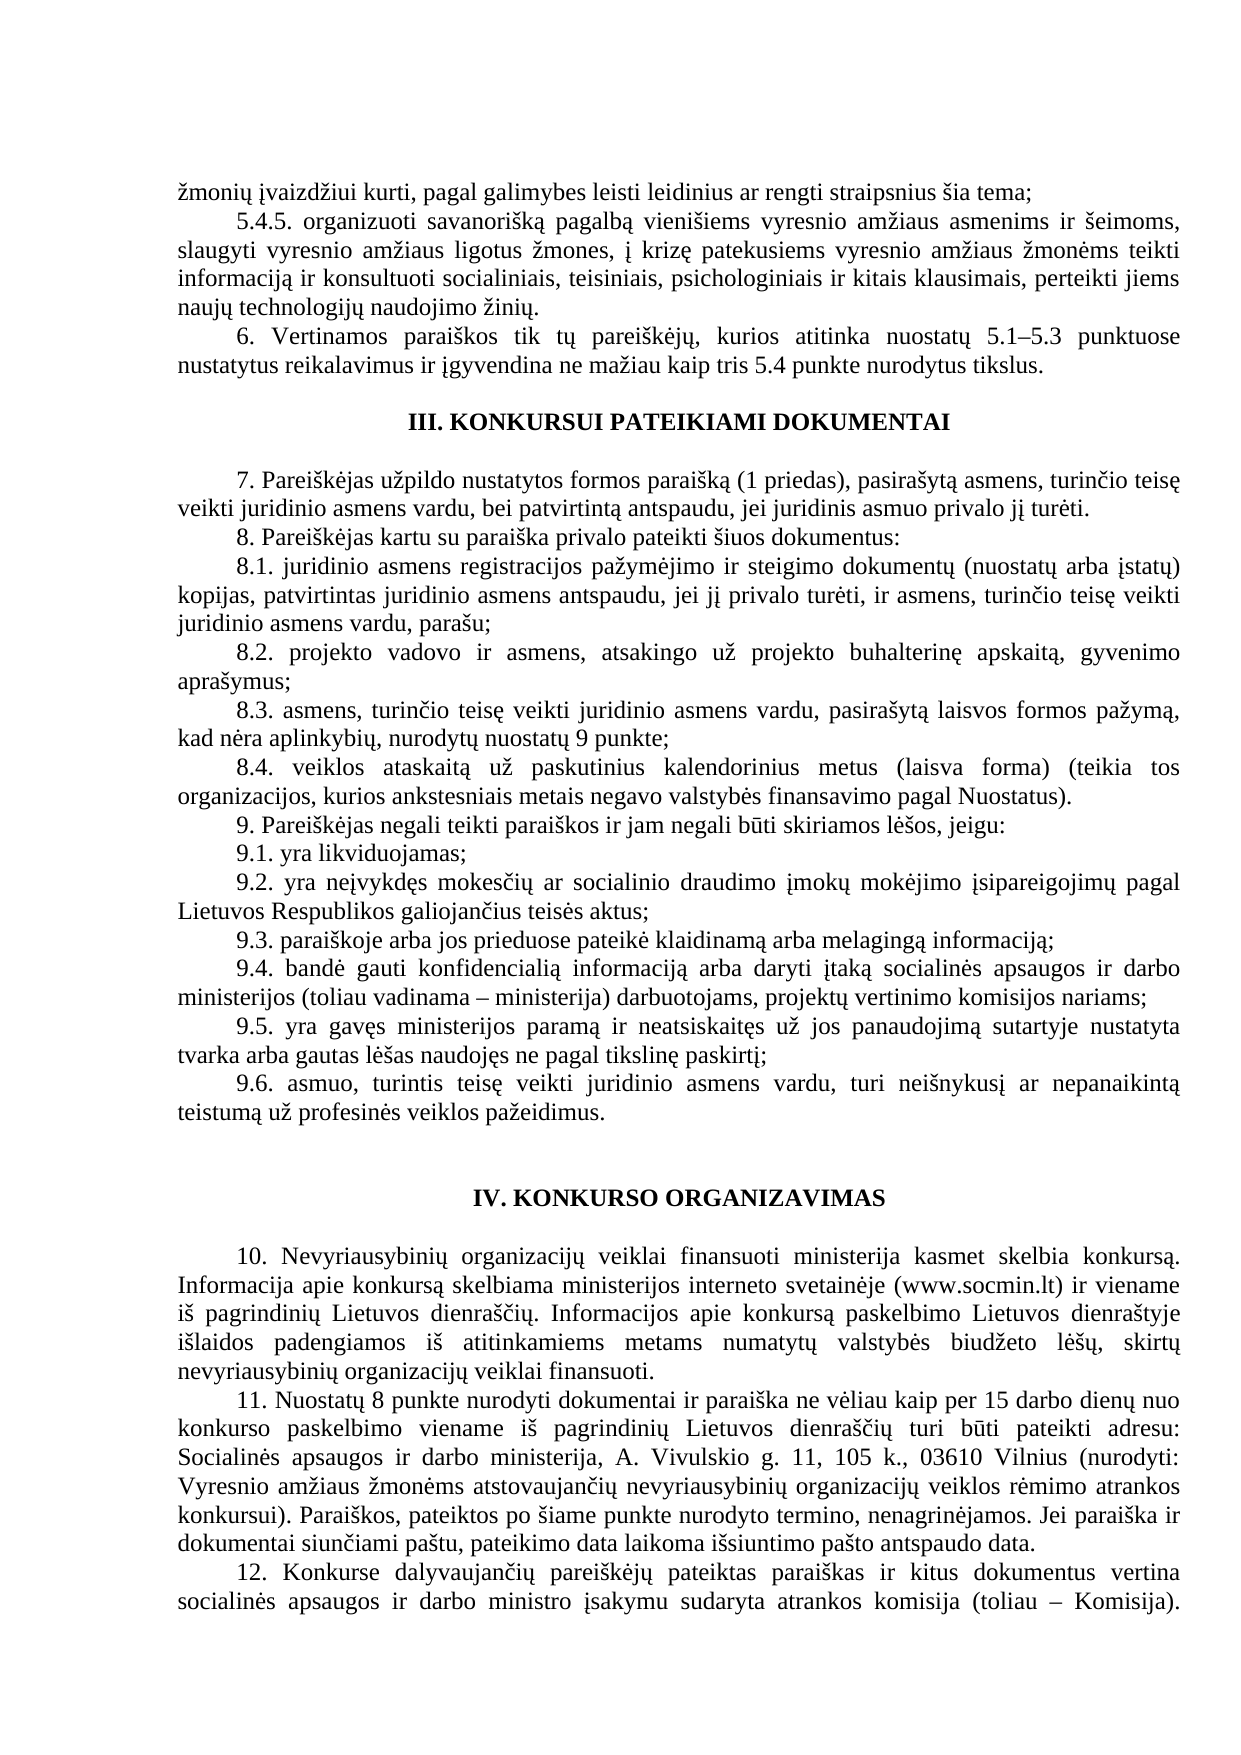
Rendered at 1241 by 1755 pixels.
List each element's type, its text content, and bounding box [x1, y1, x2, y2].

text 9.1. yra likviduojamas; [177, 838, 1181, 867]
text 5.4.5. organizuoti savanorišką pagalbą vienišiems vyresnio amžiaus asmenims ir šeimoms, slaugyti vyresnio amžiaus ligotus žmones, į krizę patekusiems vyresnio amžiaus žmonėms teikti informaciją ir konsultuoti socialiniais, teisiniais, psichologiniais ir kitais klausimais, perteikti jiems naujų technologijų naudojimo žinių. [177, 206, 1181, 321]
text 7. Pareiškėjas užpildo nustatytos formos paraišką (1 priedas), pasirašytą asmens, turinčio teisę veikti juridinio asmens vardu, bei patvirtintą antspaudu, jei juridinis asmuo privalo jį turėti. [177, 465, 1181, 522]
text 8.2. projekto vadovo ir asmens, atsakingo už projekto buhalterinę apskaitą, gyvenimo aprašymus; [177, 637, 1181, 695]
text 8.4. veiklos ataskaitą už paskutinius kalendorinius metus (laisva forma) (teikia tos organizacijos, kurios ankstesniais metais negavo valstybės finansavimo pagal Nuostatus). [177, 752, 1181, 810]
text 9.4. bandė gauti konfidencialią informaciją arba daryti įtaką socialinės apsaugos ir darbo ministerijos (toliau vadinama – ministerija) darbuotojams, projektų vertinimo komisijos nariams; [177, 953, 1181, 1011]
text III. KONKURSUI PATEIKIAMI DOKUMENTAI [177, 407, 1181, 436]
text 6. Vertinamos paraiškos tik tų pareiškėjų, kurios atitinka nuostatų 5.1–5.3 punktuose nustatytus reikalavimus ir įgyvendina ne mažiau kaip tris 5.4 punkte nurodytus tikslus. [177, 321, 1181, 378]
text 12. Konkurse dalyvaujančių pareiškėjų pateiktas paraiškas ir kitus dokumentus vertina socialinės apsaugos ir darbo ministro įsakymu sudaryta atrankos komisija (toliau – Komisija). [177, 1557, 1181, 1615]
text 9.2. yra neįvykdęs mokesčių ar socialinio draudimo įmokų mokėjimo įsipareigojimų pagal Lietuvos Respublikos galiojančius teisės aktus; [177, 867, 1181, 925]
text 9.3. paraiškoje arba jos prieduose pateikė klaidinamą arba melagingą informaciją; [177, 925, 1181, 953]
text 11. Nuostatų 8 punkte nurodyti dokumentai ir paraiška ne vėliau kaip per 15 darbo dienų nuo konkurso paskelbimo viename iš pagrindinių Lietuvos dienraščių turi būti pateikti adresu: Socialinės apsaugos ir darbo ministerija, A. Vivulskio g. 11, 105 k., 03610 Vilnius (nurodyti: Vyresnio amžiaus žmonėms atstovaujančių nevyriausybinių organizacijų veiklos rėmimo atrankos konkursui). Paraiškos, pateiktos po šiame punkte nurodyto termino, nenagrinėjamos. Jei paraiška ir dokumentai siunčiami paštu, pateikimo data laikoma išsiuntimo pašto antspaudo data. [177, 1385, 1181, 1557]
text 8. Pareiškėjas kartu su paraiška privalo pateikti šiuos dokumentus: [177, 522, 1181, 551]
text 10. Nevyriausybinių organizacijų veiklai finansuoti ministerija kasmet skelbia konkursą. Informacija apie konkursą skelbiama ministerijos interneto svetainėje (www.socmin.lt) ir viename iš pagrindinių Lietuvos dienraščių. Informacijos apie konkursą paskelbimo Lietuvos dienraštyje išlaidos padengiamos iš atitinkamiems metams numatytų valstybės biudžeto lėšų, skirtų nevyriausybinių organizacijų veiklai finansuoti. [177, 1241, 1181, 1385]
text 9.6. asmuo, turintis teisę veikti juridinio asmens vardu, turi neišnykusį ar nepanaikintą teistumą už profesinės veiklos pažeidimus. [177, 1068, 1181, 1126]
text 8.3. asmens, turinčio teisę veikti juridinio asmens vardu, pasirašytą laisvos formos pažymą, kad nėra aplinkybių, nurodytų nuostatų 9 punkte; [177, 695, 1181, 752]
text IV. KONKURSO ORGANIZAVIMAS [177, 1183, 1181, 1212]
text žmonių įvaizdžiui kurti, pagal galimybes leisti leidinius ar rengti straipsnius šia tema; [177, 177, 1181, 206]
text 8.1. juridinio asmens registracijos pažymėjimo ir steigimo dokumentų (nuostatų arba įstatų) kopijas, patvirtintas juridinio asmens antspaudu, jei jį privalo turėti, ir asmens, turinčio teisę veikti juridinio asmens vardu, parašu; [177, 551, 1181, 637]
text 9. Pareiškėjas negali teikti paraiškos ir jam negali būti skiriamos lėšos, jeigu: [177, 810, 1181, 838]
text 9.5. yra gavęs ministerijos paramą ir neatsiskaitęs už jos panaudojimą sutartyje nustatyta tvarka arba gautas lėšas naudojęs ne pagal tikslinę paskirtį; [177, 1011, 1181, 1068]
